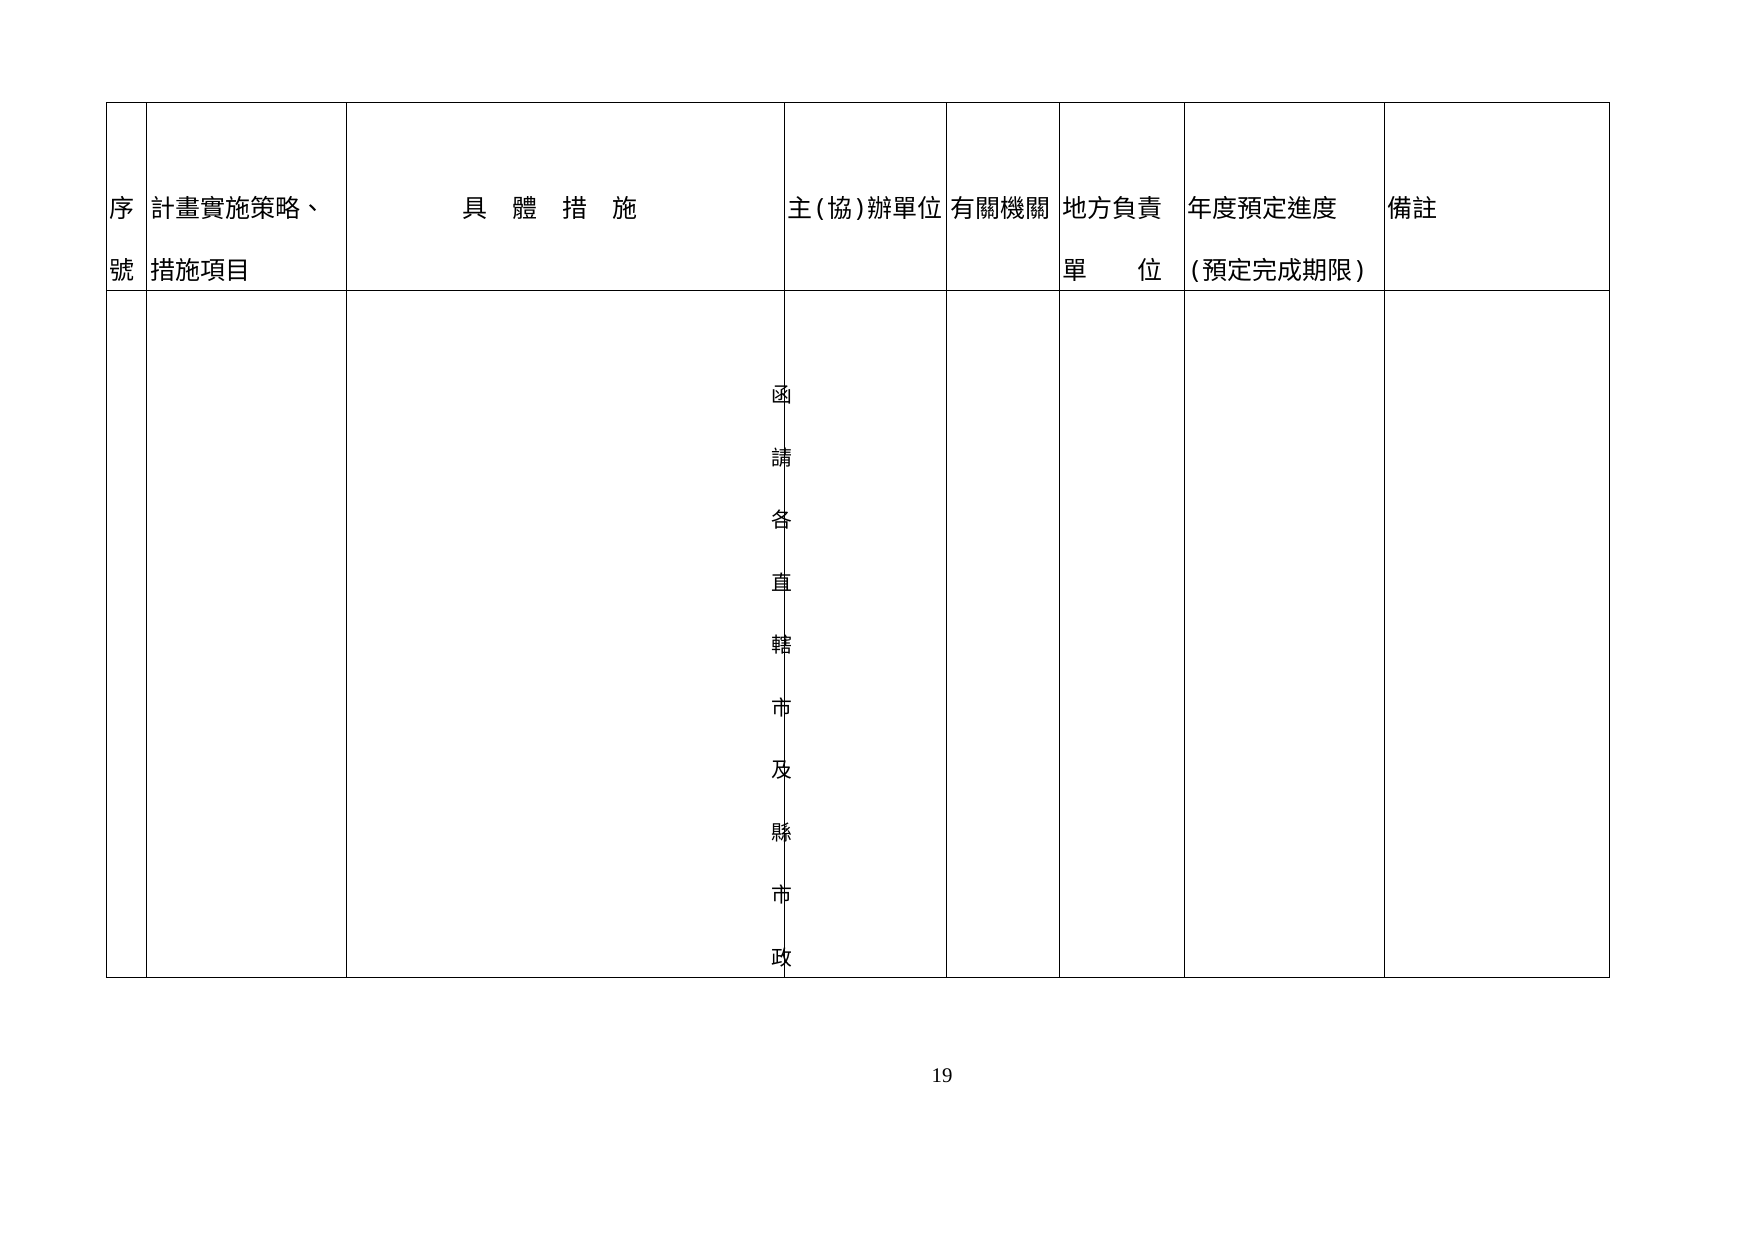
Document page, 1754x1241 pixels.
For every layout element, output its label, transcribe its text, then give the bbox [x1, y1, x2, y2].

table_header 備註 [1385, 103, 1609, 289]
table_cell [1185, 291, 1384, 977]
table_cell [147, 291, 346, 977]
table_header 地方負責 單 位 [1060, 103, 1184, 289]
table_header 具 體 措 施 [347, 103, 784, 289]
table_header 計畫實施策略、 措施項目 [147, 103, 346, 289]
table_header 主(協)辦單位 [785, 103, 946, 289]
table_cell 本部前於89年12月27日以台(89)字第89518028號函請各直轄市及縣市政府自行訂定適合地方需求之管理規則。 2.目前除高雄市、金門縣等二縣市政府尚未完 成訂定外,餘23個縣市政府已完成訂定在案,本部將繼續督請高雄市、金門縣完成修訂。 [347, 291, 784, 977]
table_cell 國教司 中部辦公室 [785, 291, 946, 977]
table_header 有關機關 [947, 103, 1059, 289]
table_header 年度預定進度 (預定完成期限) [1185, 103, 1384, 289]
table_cell [107, 291, 146, 977]
table_cell [947, 291, 1059, 977]
table_header 序 號 [107, 103, 146, 289]
table_cell [1385, 291, 1609, 977]
table_cell [1060, 291, 1184, 977]
